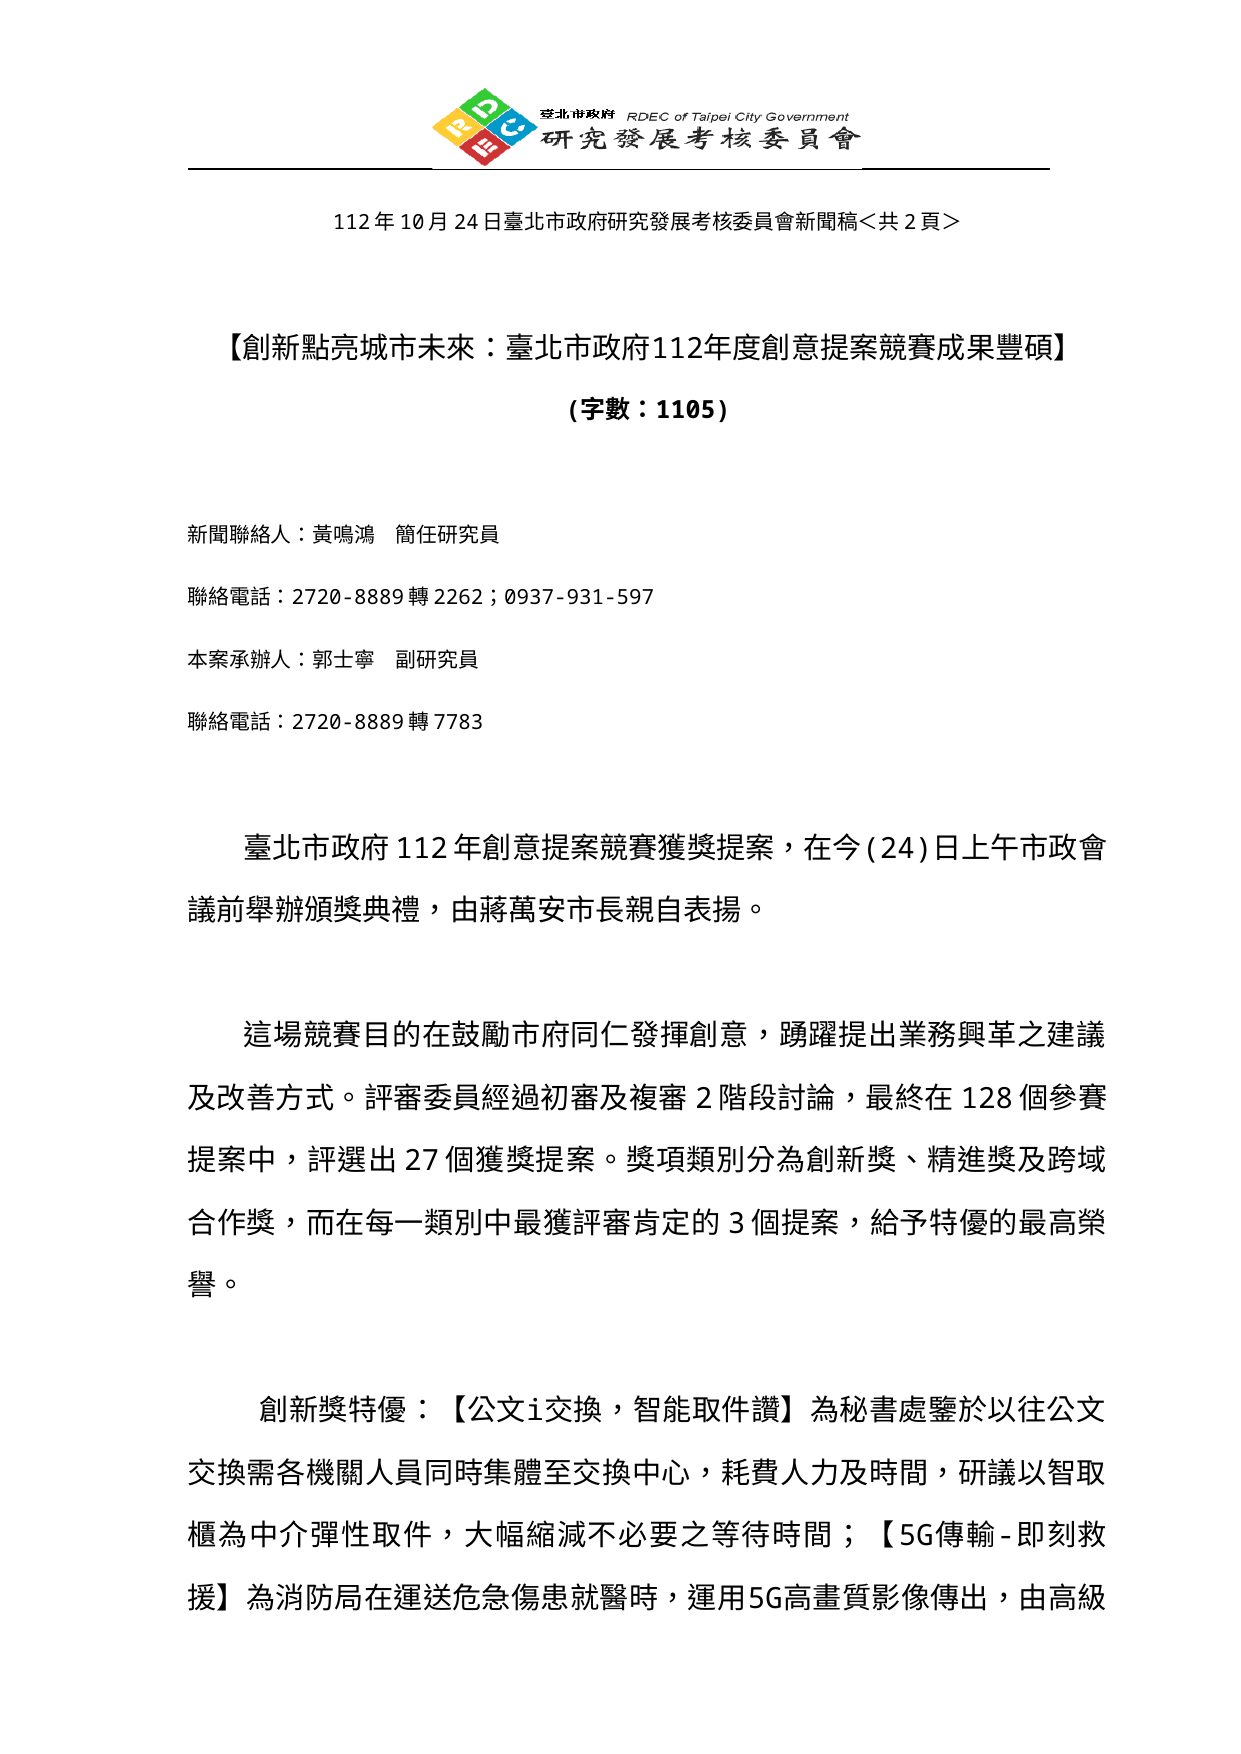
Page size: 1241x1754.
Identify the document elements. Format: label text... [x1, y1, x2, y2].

text 聯絡電話：2720-8889轉2262；0937-931-597 [187, 554, 1107, 616]
text 臺北市政府112年創意提案競賽獲獎提案，在今(24)日上午市政會議前舉辦頒獎典禮，由蔣萬安市長親自表揚。 [187, 804, 1107, 929]
text 新聞聯絡人：黃鳴鴻 簡任研究員 [187, 491, 1107, 554]
text (字數：1105) [188, 366, 1107, 429]
text 112年10月24日臺北市政府研究發展考核委員會新聞稿＜共2頁＞ [187, 179, 1107, 241]
text 【創新點亮城市未來：臺北市政府112年度創意提案競賽成果豐碩】 [188, 304, 1107, 366]
text 這場競賽目的在鼓勵市府同仁發揮創意，踴躍提出業務興革之建議及改善方式。評審委員經過初審及複審2階段討論，最終在128個參賽提案中，評選出27個獲獎提案。獎項類別分為創新獎、精進獎及跨域合作獎，而在每一類別中最獲評審肯定的3個提案，給予特優的最高榮譽。 [187, 991, 1107, 1304]
text 本案承辦人：郭士寧 副研究員 [187, 616, 1107, 679]
text 聯絡電話：2720-8889轉7783 [187, 679, 1107, 741]
text 創新獎特優：【公文i交換，智能取件讚】為秘書處鑒於以往公文交換需各機關人員同時集體至交換中心，耗費人力及時間，研議以智取櫃為中介彈性取件，大幅縮減不必要之等待時間；【5G傳輸-即刻救援】為消防局在運送危急傷患就醫時，運用5G高畫質影像傳出，由高級 [187, 1366, 1107, 1616]
